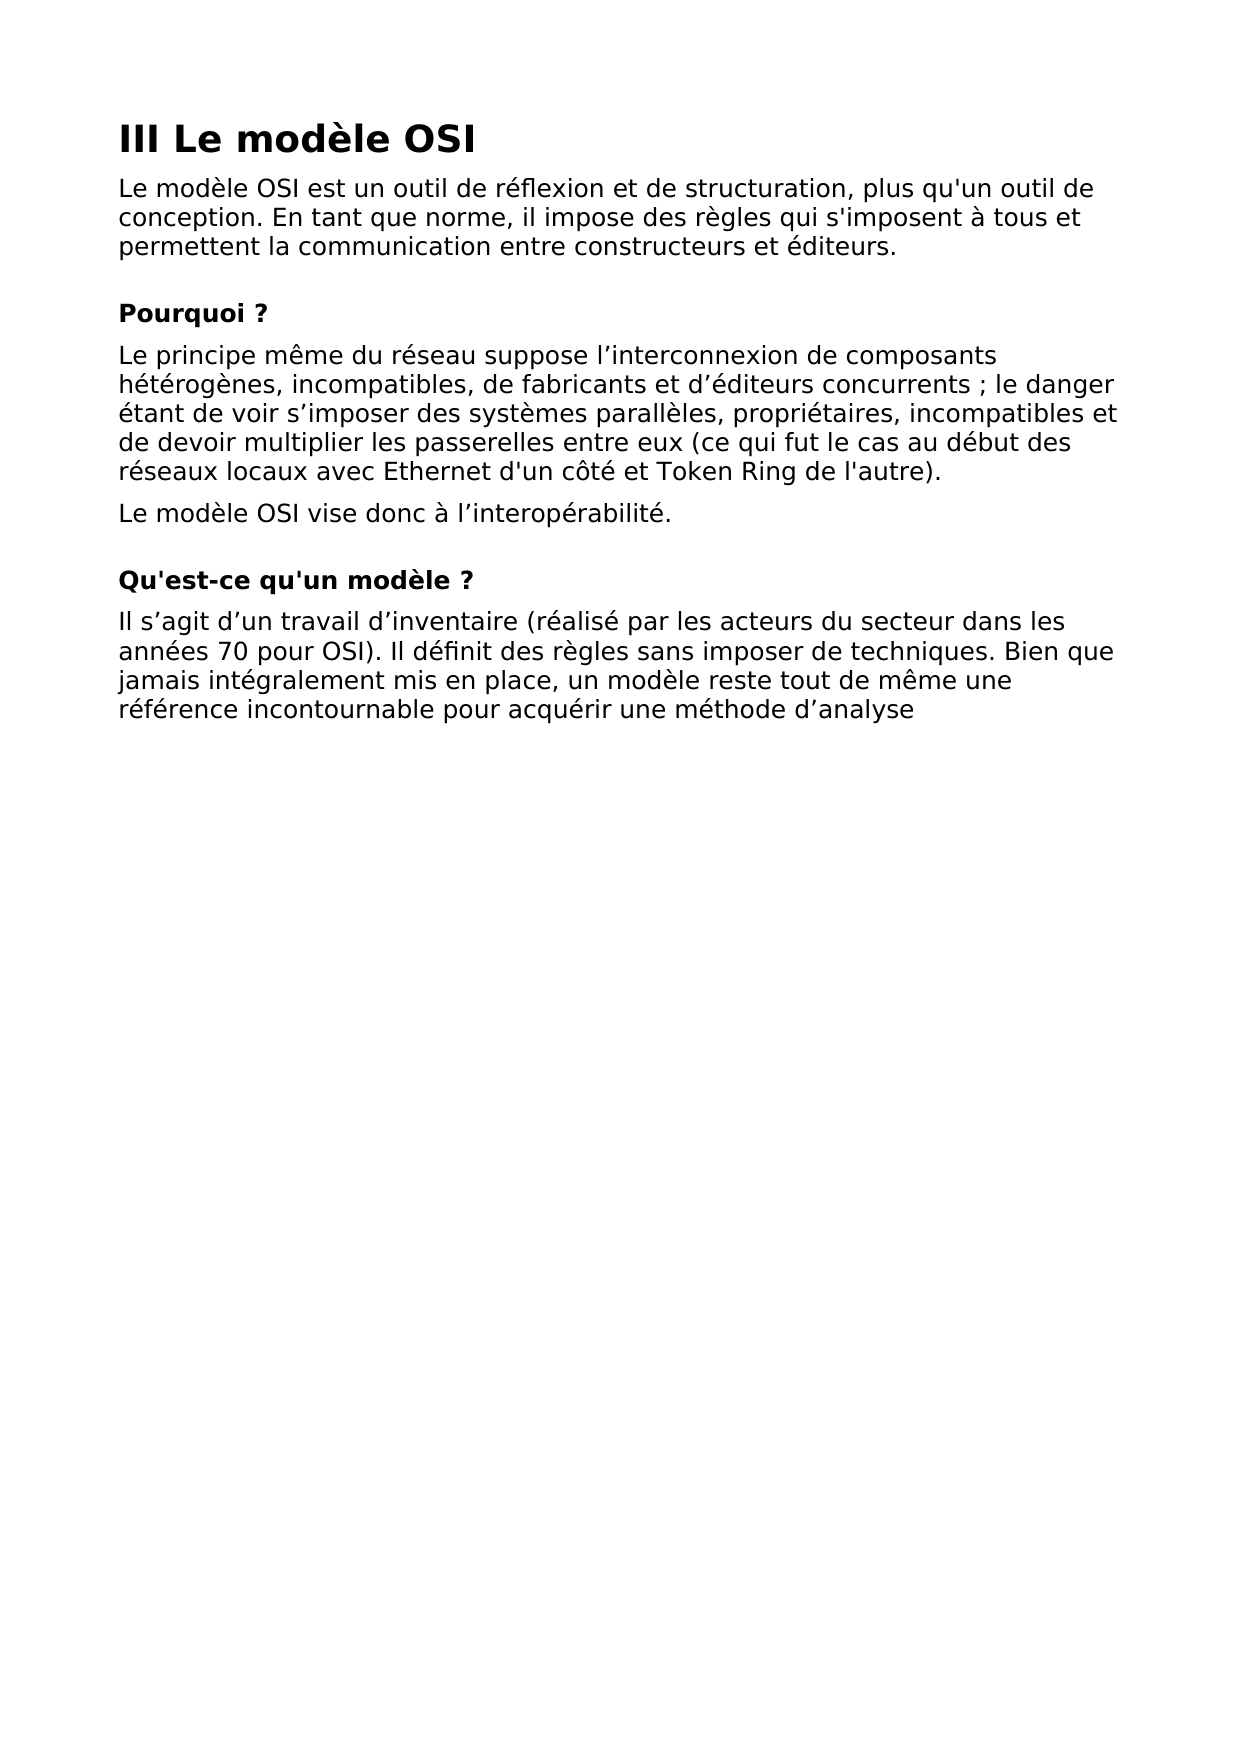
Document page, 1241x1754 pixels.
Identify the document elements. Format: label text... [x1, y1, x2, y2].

subtitle Qu'est-ce qu'un modèle ? [118, 566, 1122, 595]
subtitle III Le modèle OSI [118, 118, 1122, 162]
subtitle Pourquoi ? [118, 299, 1122, 328]
text Le modèle OSI est un outil de réflexion et de structuration, plus qu'un outil de conception. En tant que norme, il impose des règles qui s'imposent à tous et permettent la communication entre constructeurs et éditeurs. [118, 174, 1122, 262]
text Il s’agit d’un travail d’inventaire (réalisé par les acteurs du secteur dans les années 70 pour OSI). Il définit des règles sans imposer de techniques. Bien que jamais intégralement mis en place, un modèle reste tout de même une référence incontournable pour acquérir une méthode d’analyse [118, 608, 1122, 724]
text Le principe même du réseau suppose l’interconnexion de composants hétérogènes, incompatibles, de fabricants et d’éditeurs concurrents ; le danger étant de voir s’imposer des systèmes parallèles, propriétaires, incompatibles et de devoir multiplier les passerelles entre eux (ce qui fut le cas au début des réseaux locaux avec Ethernet d'un côté et Token Ring de l'autre). [118, 341, 1122, 487]
text Le modèle OSI vise donc à l’interopérabilité. [118, 499, 1122, 528]
